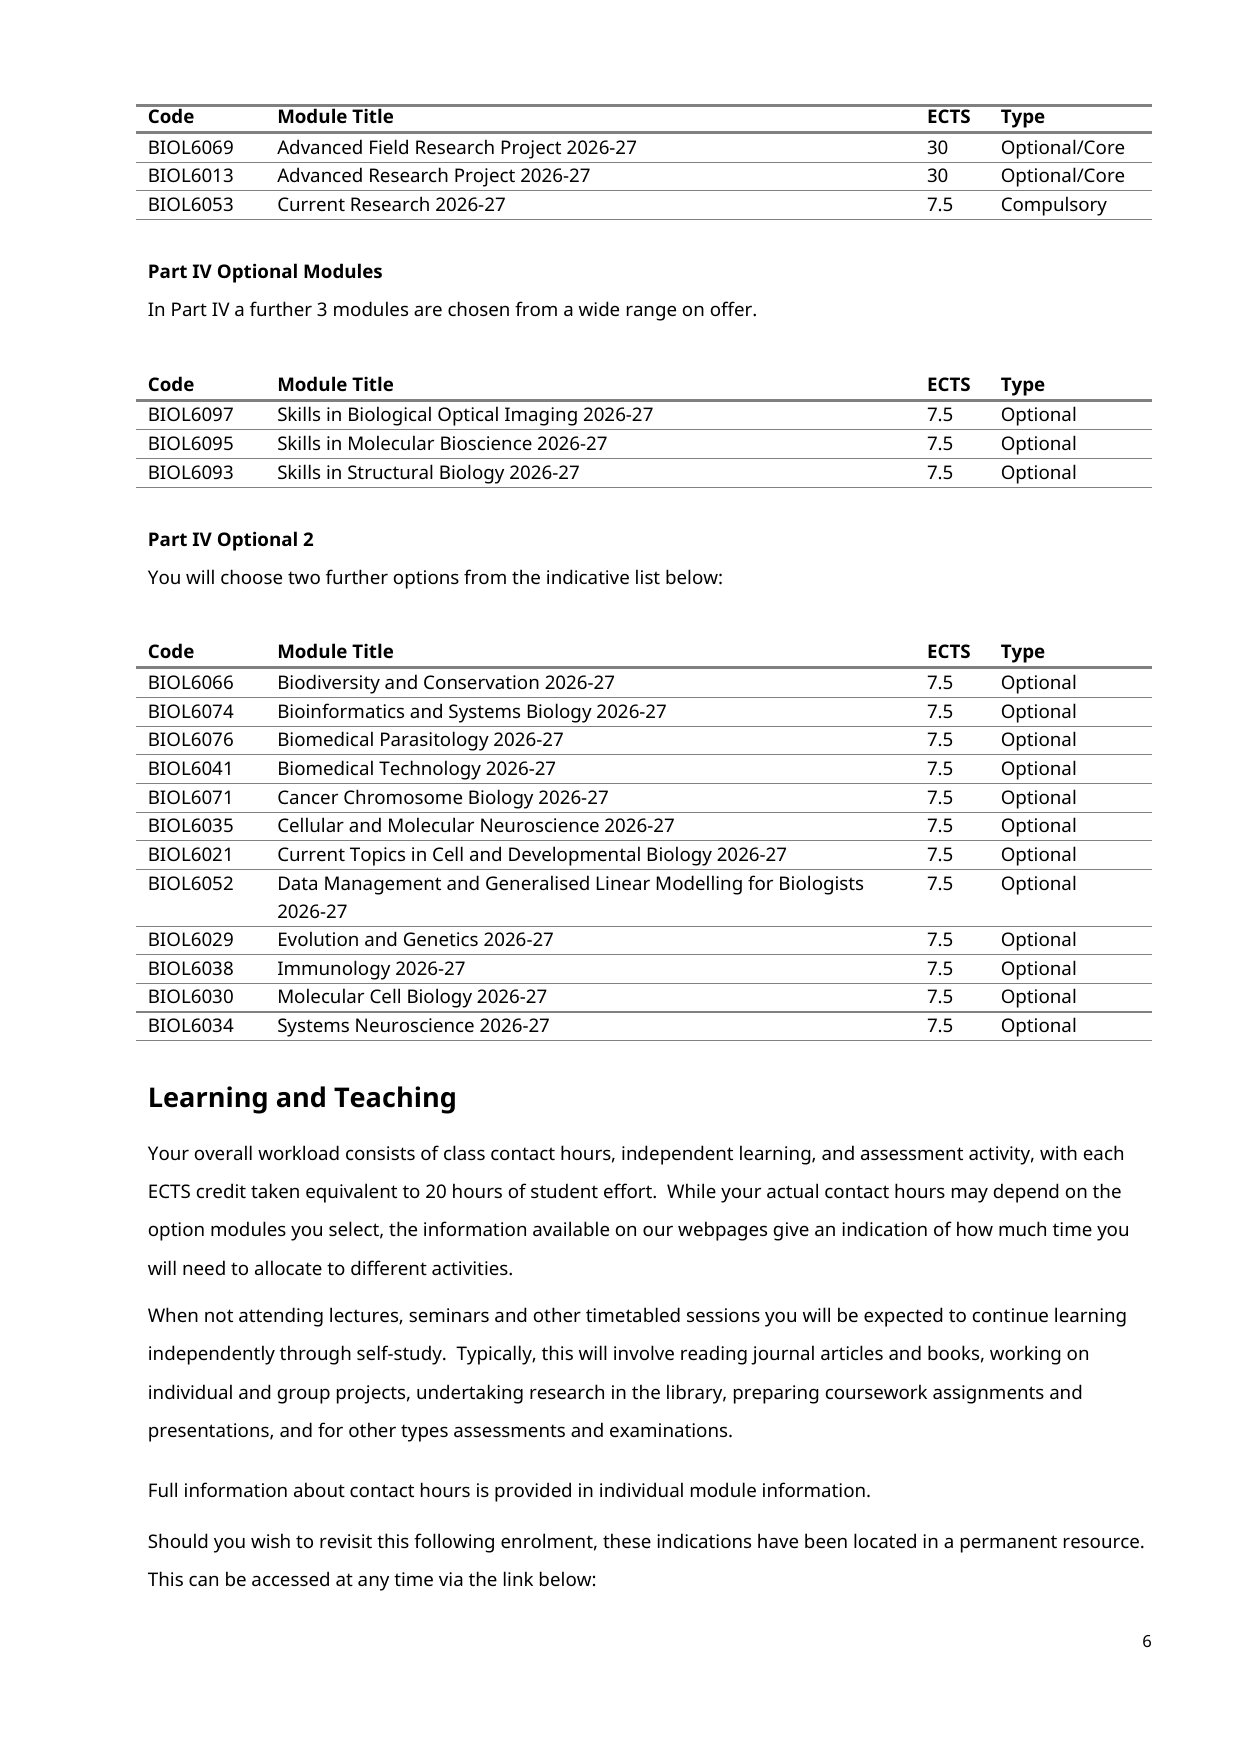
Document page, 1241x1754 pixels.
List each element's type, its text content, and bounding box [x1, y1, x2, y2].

table_cell Cancer Chromosome Biology 2026-27 [266, 784, 916, 812]
table_cell Type [989, 371, 1152, 399]
table_cell BIOL6095 [136, 430, 266, 458]
table_cell Bioinformatics and Systems Biology 2026-27 [266, 698, 916, 726]
table_cell BIOL6066 [136, 669, 266, 697]
table_cell Advanced Field Research Project 2026-27 [266, 134, 916, 162]
table_cell BIOL6013 [136, 163, 266, 190]
table_cell Optional/Core [989, 163, 1152, 190]
table_cell BIOL6034 [136, 1013, 266, 1040]
table_cell BIOL6041 [136, 755, 266, 783]
table_cell Data Management and Generalised Linear Modelling for Biologists 2026-27 [266, 870, 916, 926]
subtitle Learning and Teaching [148, 1079, 1152, 1116]
table_cell Compulsory [989, 191, 1152, 219]
table_cell Code [136, 639, 266, 666]
table_cell Optional [989, 459, 1152, 487]
table_cell Advanced Research Project 2026-27 [266, 163, 916, 190]
table_cell Current Topics in Cell and Developmental Biology 2026-27 [266, 841, 916, 869]
table_cell 7.5 [916, 755, 989, 783]
table_cell Part IV Optional 2 You will choose two further options from the indicative list below: [136, 488, 1152, 639]
table_cell Part IV Optional Modules In Part IV a further 3 modules are chosen from a wide range on offer. [136, 220, 1152, 371]
table_cell ECTS [916, 371, 989, 399]
table_cell Optional [989, 1013, 1152, 1040]
table_cell BIOL6029 [136, 927, 266, 954]
table_cell Molecular Cell Biology 2026-27 [266, 984, 916, 1011]
table_cell Biomedical Technology 2026-27 [266, 755, 916, 783]
table_cell Optional [989, 784, 1152, 812]
table_cell Systems Neuroscience 2026-27 [266, 1013, 916, 1040]
table_cell BIOL6076 [136, 727, 266, 754]
table_cell Optional [989, 955, 1152, 983]
table_cell BIOL6052 [136, 870, 266, 926]
table_cell 7.5 [916, 1013, 989, 1040]
table_cell Optional/Core [989, 134, 1152, 162]
text Your overall workload consists of class contact hours, independent learning, and assessment activity, with each ECTS credit taken equivalent to 20 hours of student effort. While your actual contact hours may depend on the option modules you select, the information available on our webpages give an indication of how much time you will need to allocate to different activities. [148, 1140, 1152, 1280]
table_cell Evolution and Genetics 2026-27 [266, 927, 916, 954]
table_cell 7.5 [916, 459, 989, 487]
table_cell Skills in Structural Biology 2026-27 [266, 459, 916, 487]
table_cell Current Research 2026-27 [266, 191, 916, 219]
table_cell Optional [989, 927, 1152, 954]
table_cell ECTS [916, 639, 989, 666]
table_cell Optional [989, 813, 1152, 840]
table_cell BIOL6071 [136, 784, 266, 812]
table_cell Module Title [266, 639, 916, 666]
table_cell Type [989, 639, 1152, 666]
table_cell Optional [989, 430, 1152, 458]
table_cell Skills in Molecular Bioscience 2026-27 [266, 430, 916, 458]
table_cell Optional [989, 669, 1152, 697]
table_cell Optional [989, 984, 1152, 1011]
table_cell 30 [916, 163, 989, 190]
table_cell Code [136, 371, 266, 399]
table_cell Optional [989, 755, 1152, 783]
table_cell BIOL6053 [136, 191, 266, 219]
table_cell BIOL6074 [136, 698, 266, 726]
table_cell 7.5 [916, 927, 989, 954]
table_cell 7.5 [916, 955, 989, 983]
table_cell 30 [916, 134, 989, 162]
table_cell 7.5 [916, 698, 989, 726]
table_cell BIOL6035 [136, 813, 266, 840]
table_cell Optional [989, 698, 1152, 726]
table_cell 7.5 [916, 841, 989, 869]
table_cell Biodiversity and Conservation 2026-27 [266, 669, 916, 697]
text Should you wish to revisit this following enrolment, these indications have been located in a permanent resource. This can be accessed at any time via the link below: [148, 1528, 1152, 1592]
table_cell Optional [989, 841, 1152, 869]
table_cell BIOL6093 [136, 459, 266, 487]
table_cell Module Title [266, 107, 916, 131]
table_cell 7.5 [916, 430, 989, 458]
table_cell 7.5 [916, 984, 989, 1011]
table_cell 7.5 [916, 870, 989, 926]
table_cell Type [989, 107, 1152, 131]
table_cell 7.5 [916, 784, 989, 812]
table_cell 7.5 [916, 402, 989, 429]
table_cell BIOL6038 [136, 955, 266, 983]
table_cell Optional [989, 870, 1152, 926]
text Full information about contact hours is provided in individual module information. [148, 1477, 1152, 1503]
table_cell ECTS [916, 107, 989, 131]
table_cell BIOL6069 [136, 134, 266, 162]
table_cell BIOL6097 [136, 402, 266, 429]
table_cell Biomedical Parasitology 2026-27 [266, 727, 916, 754]
table_cell 7.5 [916, 669, 989, 697]
table_cell Cellular and Molecular Neuroscience 2026-27 [266, 813, 916, 840]
table_cell Optional [989, 727, 1152, 754]
table_cell 7.5 [916, 727, 989, 754]
table_cell 7.5 [916, 813, 989, 840]
table_cell BIOL6021 [136, 841, 266, 869]
table_cell Module Title [266, 371, 916, 399]
table_cell Skills in Biological Optical Imaging 2026-27 [266, 402, 916, 429]
table_cell Code [136, 107, 266, 131]
table_cell 7.5 [916, 191, 989, 219]
text When not attending lectures, seminars and other timetabled sessions you will be expected to continue learning independently through self-study. Typically, this will involve reading journal articles and books, working on individual and group projects, undertaking research in the library, preparing coursework assignments and presentations, and for other types assessments and examinations. [148, 1302, 1152, 1443]
table_cell BIOL6030 [136, 984, 266, 1011]
table_cell Immunology 2026-27 [266, 955, 916, 983]
table_cell Optional [989, 402, 1152, 429]
